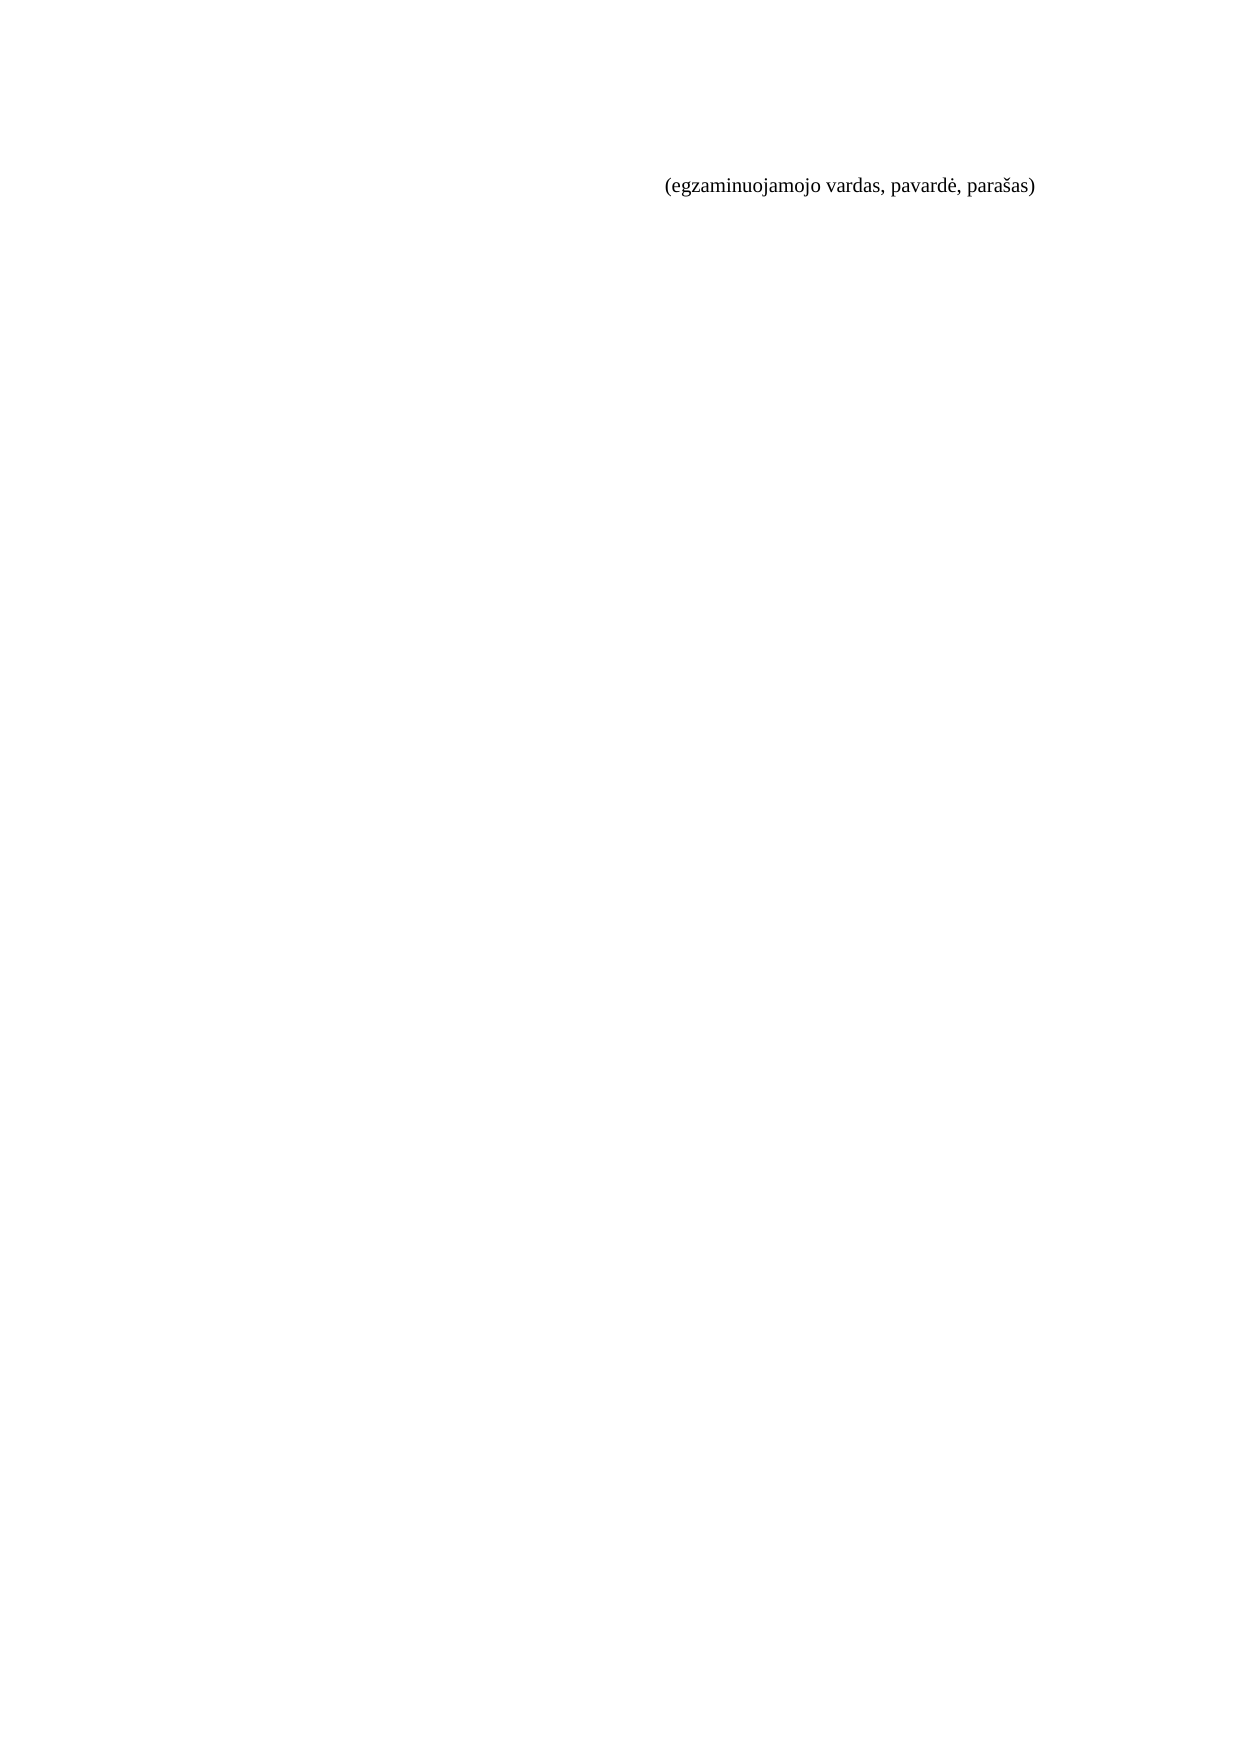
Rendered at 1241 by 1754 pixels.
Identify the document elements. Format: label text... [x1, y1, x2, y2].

text (egzaminuojamojo vardas, pavardė, parašas) [589, 173, 1152, 197]
